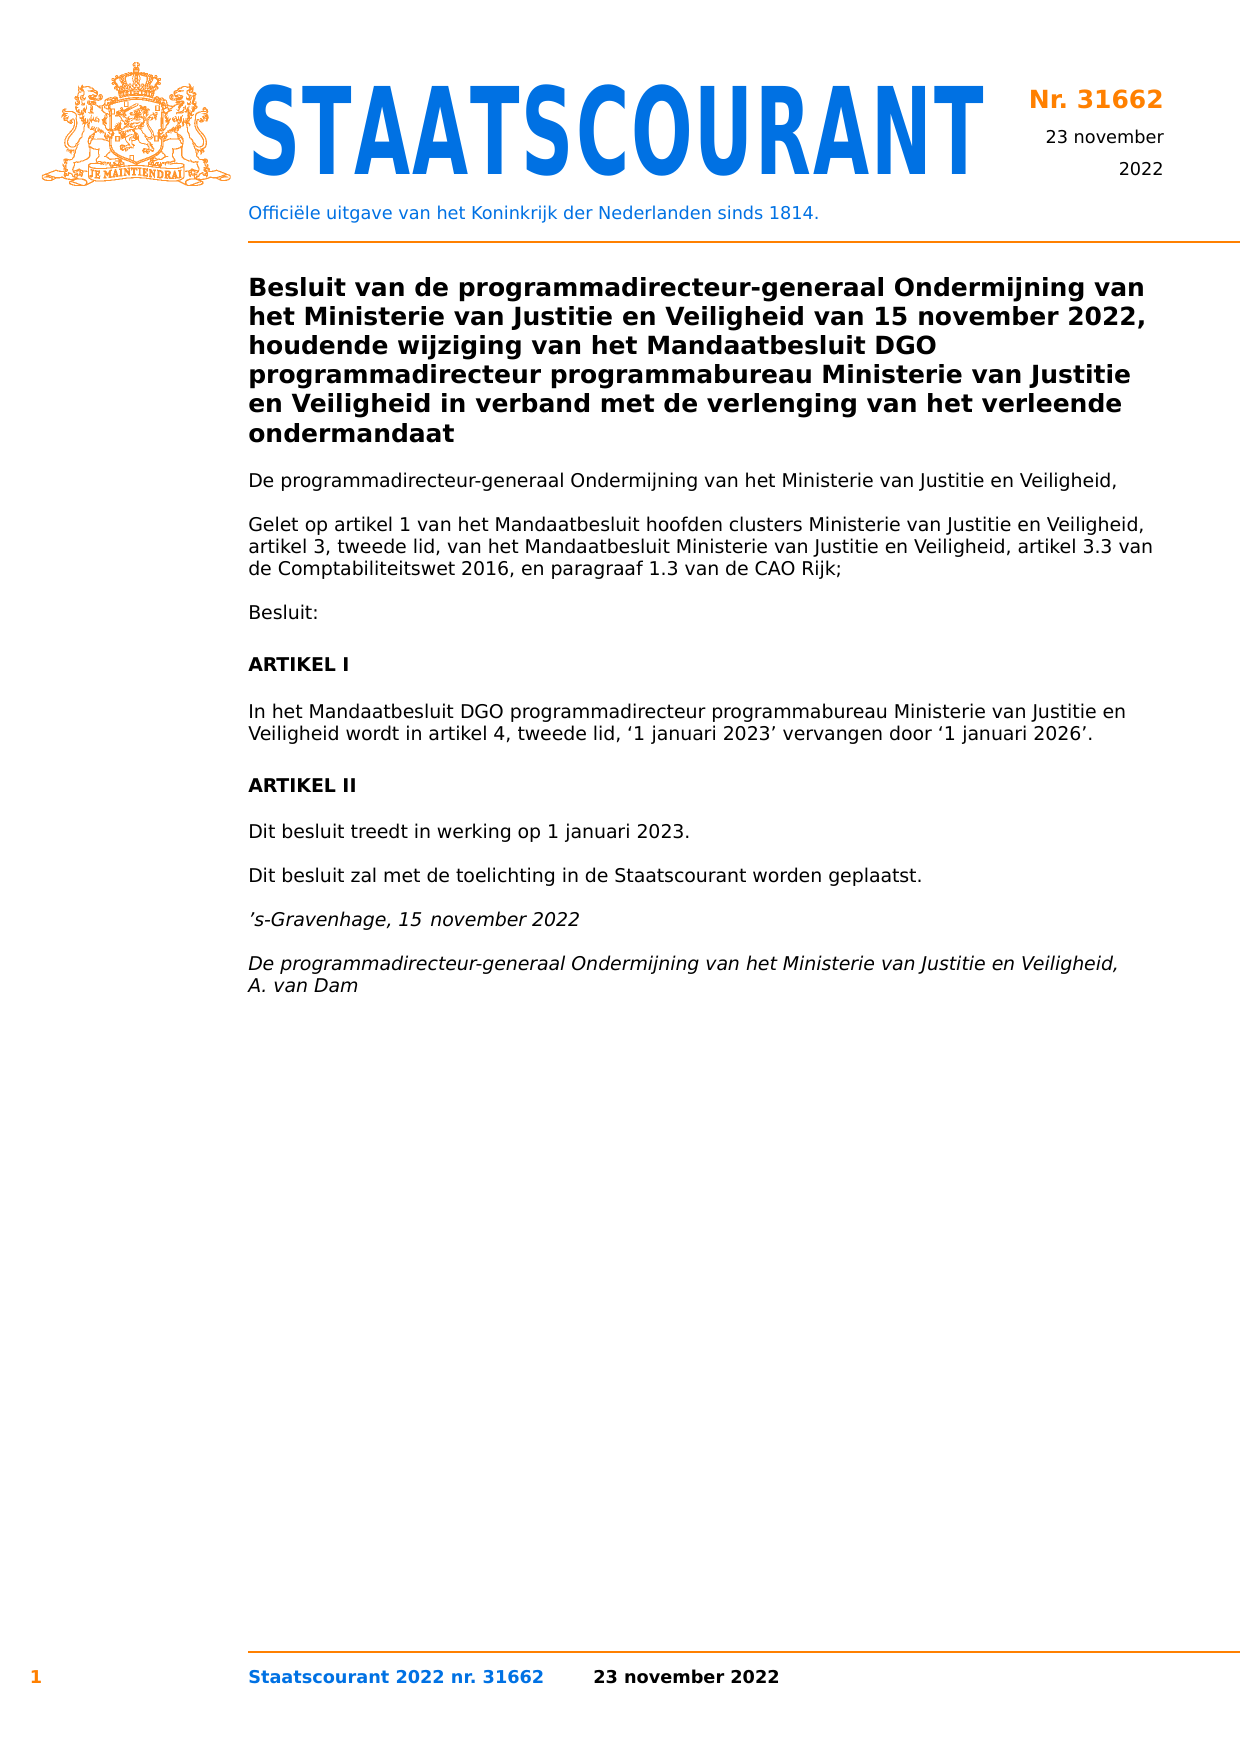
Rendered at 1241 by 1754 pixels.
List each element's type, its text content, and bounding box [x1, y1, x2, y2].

picture [41, 62, 231, 186]
text In het Mandaatbesluit DGO programmadirecteur programmabureau Ministerie van Justitie en Veiligheid wordt in artikel 4, tweede lid, ‘1 januari 2023’ vervangen door ‘1 januari 2026’. [248, 701, 1163, 744]
subtitle ARTIKEL I [248, 653, 1163, 676]
table_cell 23 november [998, 121, 1240, 153]
text Dit besluit treedt in werking op 1 januari 2023. [248, 821, 1163, 843]
text Dit besluit zal met de toelichting in de Staatscourant worden geplaatst. [248, 865, 1163, 887]
text Besluit: [248, 602, 1163, 623]
table_header [25, 62, 248, 241]
subtitle Besluit van de programmadirecteur-generaal Ondermijning van het Ministerie van Justitie en Veiligheid van 15 november 2022, houdende wijziging van het Mandaatbesluit DGO programmadirecteur programmabureau Ministerie van Justitie en Veiligheid in verband met de verlenging van het verleende ondermandaat [248, 273, 1163, 448]
text De programmadirecteur-generaal Ondermijning van het Ministerie van Justitie en Veiligheid, A. van Dam [248, 953, 1163, 997]
table_cell 2022 [998, 153, 1240, 203]
text De programmadirecteur-generaal Ondermijning van het Ministerie van Justitie en Veiligheid, [248, 470, 1163, 492]
table_cell Officiële uitgave van het Koninkrijk der Nederlanden sinds 1814. [248, 203, 1240, 241]
subtitle ARTIKEL II [248, 774, 1163, 796]
text Gelet op artikel 1 van het Mandaatbesluit hoofden clusters Ministerie van Justitie en Veiligheid, artikel 3, tweede lid, van het Mandaatbesluit Ministerie van Justitie en Veiligheid, artikel 3.3 van de Comptabiliteitswet 2016, en paragraaf 1.3 van de CAO Rijk; [248, 514, 1163, 580]
table_header Nr. 31662 [998, 62, 1240, 121]
text ’s-Gravenhage, 15 november 2022 [248, 909, 1163, 931]
table_header STAATSCOURANT [248, 62, 998, 203]
